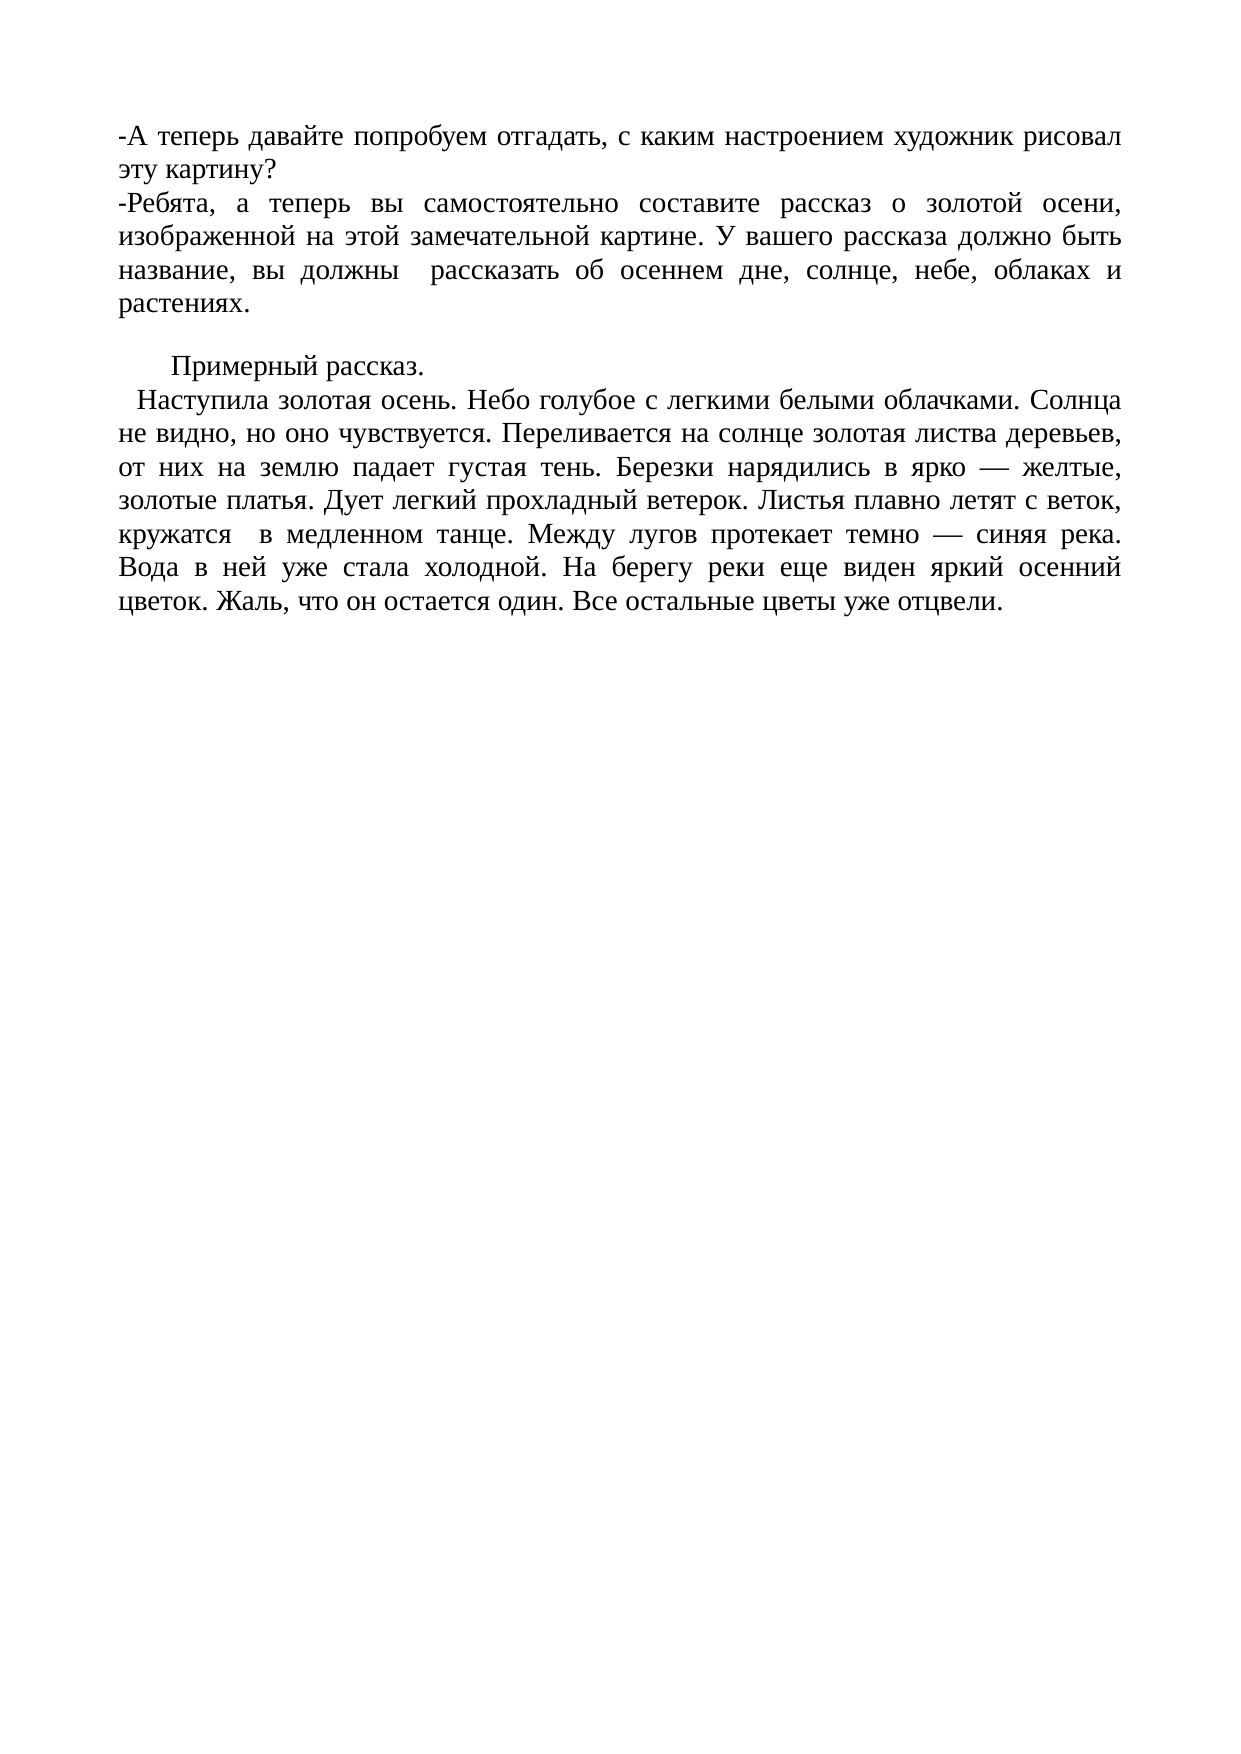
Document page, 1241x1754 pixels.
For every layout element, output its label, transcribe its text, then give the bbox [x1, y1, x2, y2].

list Ребята, а теперь вы самостоятельно составите рассказ о золотой осени, изображенной на этой замечательной картине. У вашего рассказа должно быть название, вы должны рассказать об осеннем дне, солнце, небе, облаках и растениях. [118, 185, 1122, 319]
text Примерный рассказ. [118, 348, 1122, 382]
text Наступила золотая осень. Небо голубое с легкими белыми облачками. Солнца не видно, но оно чувствуется. Переливается на солнце золотая листва деревьев, от них на землю падает густая тень. Березки нарядились в ярко — желтые, золотые платья. Дует легкий прохладный ветерок. Листья плавно летят с веток, кружатся в медленном танце. Между лугов протекает темно — синяя река. Вода в ней уже стала холодной. На берегу реки еще виден яркий осенний цветок. Жаль, что он остается один. Все остальные цветы уже отцвели. [118, 382, 1122, 617]
list А теперь давайте попробуем отгадать, с каким настроением художник рисовал эту картину? [118, 118, 1122, 185]
